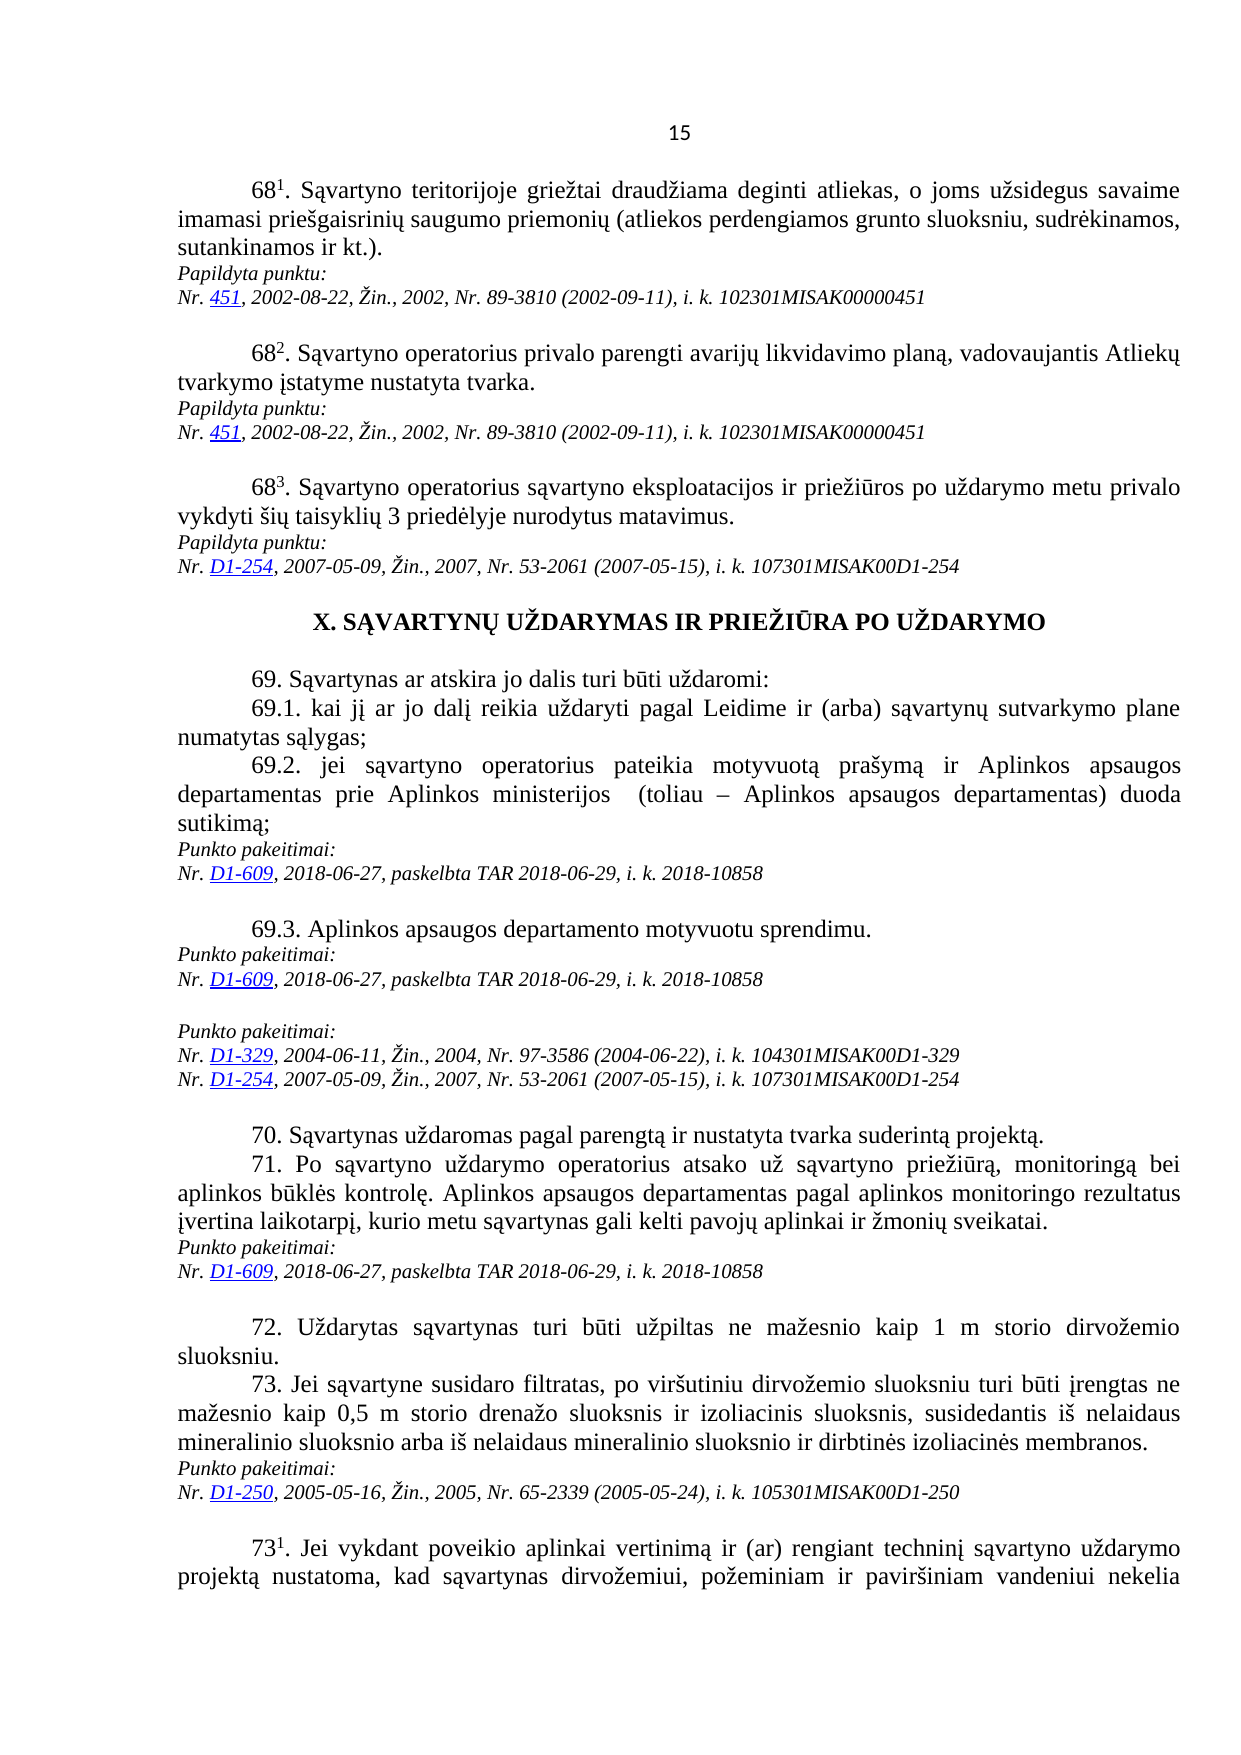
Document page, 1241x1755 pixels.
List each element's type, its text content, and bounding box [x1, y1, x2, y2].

text Nr. D1-609, 2018-06-27, paskelbta TAR 2018-06-29, i. k. 2018-10858 [177, 861, 1181, 885]
text 72. Uždarytas sąvartynas turi būti užpiltas ne mažesnio kaip 1 m storio dirvožemio sluoksniu. [177, 1312, 1181, 1369]
text Nr. D1-254, 2007-05-09, Žin., 2007, Nr. 53-2061 (2007-05-15), i. k. 107301MISAK00D1-254 [177, 1067, 1181, 1091]
text 731. Jei vykdant poveikio aplinkai vertinimą ir (ar) rengiant techninį sąvartyno uždarymo projektą nustatoma, kad sąvartynas dirvožemiui, požeminiam ir paviršiniam vandeniui nekelia [177, 1533, 1181, 1590]
text 71. Po sąvartyno uždarymo operatorius atsako už sąvartyno priežiūrą, monitoringą bei aplinkos būklės kontrolę. Aplinkos apsaugos departamentas pagal aplinkos monitoringo rezultatus įvertina laikotarpį, kurio metu sąvartynas gali kelti pavojų aplinkai ir žmonių sveikatai. [177, 1149, 1181, 1235]
text Nr. D1-609, 2018-06-27, paskelbta TAR 2018-06-29, i. k. 2018-10858 [177, 966, 1181, 991]
text Punkto pakeitimai: [177, 1019, 1181, 1043]
text Nr. D1-329, 2004-06-11, Žin., 2004, Nr. 97-3586 (2004-06-22), i. k. 104301MISAK00D1-329 [177, 1043, 1181, 1067]
text Nr. 451, 2002-08-22, Žin., 2002, Nr. 89-3810 (2002-09-11), i. k. 102301MISAK00000451 [177, 419, 1181, 444]
text 681. Sąvartyno teritorijoje griežtai draudžiama deginti atliekas, o joms užsidegus savaime imamasi priešgaisrinių saugumo priemonių (atliekos perdengiamos grunto sluoksniu, sudrėkinamos, sutankinamos ir kt.). [177, 175, 1181, 261]
text Punkto pakeitimai: [177, 1456, 1181, 1480]
text 73. Jei sąvartyne susidaro filtratas, po viršutiniu dirvožemio sluoksniu turi būti įrengtas ne mažesnio kaip 0,5 m storio drenažo sluoksnis ir izoliacinis sluoksnis, susidedantis iš nelaidaus mineralinio sluoksnio arba iš nelaidaus mineralinio sluoksnio ir dirbtinės izoliacinės membranos. [177, 1369, 1181, 1456]
text 69.3. Aplinkos apsaugos departamento motyvuotu sprendimu. [177, 914, 1181, 942]
text Nr. D1-250, 2005-05-16, Žin., 2005, Nr. 65-2339 (2005-05-24), i. k. 105301MISAK00D1-250 [177, 1480, 1181, 1504]
text Punkto pakeitimai: [177, 837, 1181, 861]
text Nr. 451, 2002-08-22, Žin., 2002, Nr. 89-3810 (2002-09-11), i. k. 102301MISAK00000451 [177, 285, 1181, 309]
text 682. Sąvartyno operatorius privalo parengti avarijų likvidavimo planą, vadovaujantis Atliekų tvarkymo įstatyme nustatyta tvarka. [177, 338, 1181, 396]
text 683. Sąvartyno operatorius sąvartyno eksploatacijos ir priežiūros po uždarymo metu privalo vykdyti šių taisyklių 3 priedėlyje nurodytus matavimus. [177, 472, 1181, 530]
text 69.1. kai jį ar jo dalį reikia uždaryti pagal Leidime ir (arba) sąvartynų sutvarkymo plane numatytas sąlygas; [177, 693, 1181, 751]
text 69.2. jei sąvartyno operatorius pateikia motyvuotą prašymą ir Aplinkos apsaugos departamentas prie Aplinkos ministerijos (toliau – Aplinkos apsaugos departamentas) duoda sutikimą; [177, 751, 1181, 837]
text Papildyta punktu: [177, 261, 1181, 285]
text 69. Sąvartynas ar atskira jo dalis turi būti uždaromi: [177, 664, 1181, 693]
text Papildyta punktu: [177, 396, 1181, 419]
text Nr. D1-254, 2007-05-09, Žin., 2007, Nr. 53-2061 (2007-05-15), i. k. 107301MISAK00D1-254 [177, 554, 1181, 578]
text Papildyta punktu: [177, 530, 1181, 554]
text X. Sąvartynų uždarymas ir priežiūra po uždarymo [177, 607, 1181, 636]
text Punkto pakeitimai: [177, 942, 1181, 966]
text 70. Sąvartynas uždaromas pagal parengtą ir nustatyta tvarka suderintą projektą. [177, 1120, 1181, 1149]
text Nr. D1-609, 2018-06-27, paskelbta TAR 2018-06-29, i. k. 2018-10858 [177, 1259, 1181, 1283]
text Punkto pakeitimai: [177, 1235, 1181, 1259]
